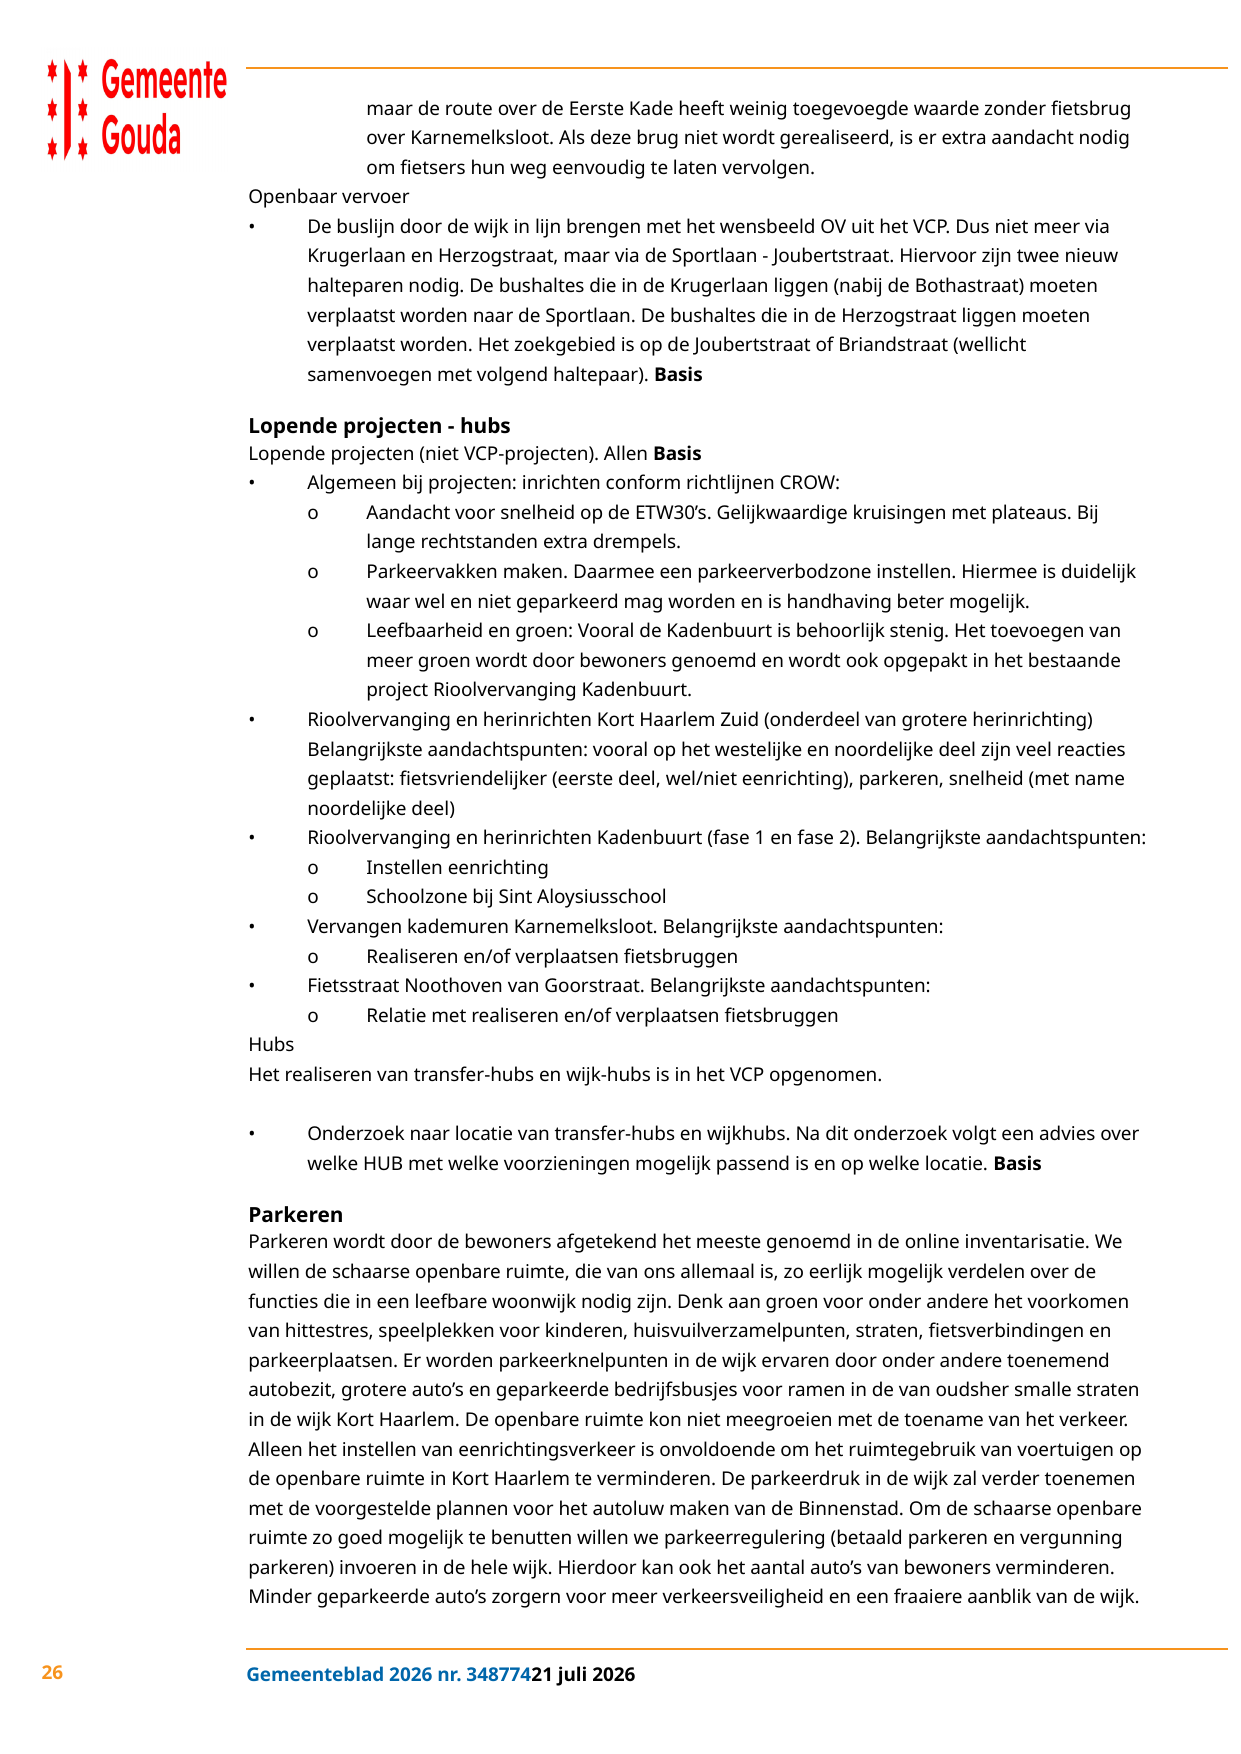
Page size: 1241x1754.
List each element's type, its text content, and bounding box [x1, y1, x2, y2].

text Openbaar vervoer [248, 183, 1152, 209]
picture [41, 47, 231, 172]
text Lopende projecten (niet VCP-projecten). Allen Basis [248, 440, 1152, 466]
list Vervangen kademuren Karnemelksloot. Belangrijkste aandachtspunten: [248, 913, 1152, 939]
list Instellen eenrichting [307, 854, 1152, 880]
list Parkeervakken maken. Daarmee een parkeerverbodzone instellen. Hiermee is duidelijk waar wel en niet geparkeerd mag worden en is handhaving beter mogelijk. [307, 558, 1152, 613]
text Lopende projecten - hubs [248, 411, 1152, 440]
list Rioolvervanging en herinrichten Kadenbuurt (fase 1 en fase 2). Belangrijkste aandachtspunten: [248, 824, 1152, 850]
text Hubs [248, 1032, 1152, 1057]
text Het realiseren van transfer-hubs en wijk-hubs is in het VCP opgenomen. [248, 1061, 1152, 1087]
list Algemeen bij projecten: inrichten conform richtlijnen CROW: [248, 469, 1152, 495]
list maar de route over de Eerste Kade heeft weinig toegevoegde waarde zonder fietsbrug over Karnemelksloot. Als deze brug niet wordt gerealiseerd, is er extra aandacht nodig om fietsers hun weg eenvoudig te laten vervolgen. [307, 95, 1152, 180]
list Fietsstraat Noothoven van Goorstraat. Belangrijkste aandachtspunten: [248, 972, 1152, 998]
list Leefbaarheid en groen: Vooral de Kadenbuurt is behoorlijk stenig. Het toevoegen van meer groen wordt door bewoners genoemd en wordt ook opgepakt in het bestaande project Rioolvervanging Kadenbuurt. [307, 617, 1152, 702]
list De buslijn door de wijk in lijn brengen met het wensbeeld OV uit het VCP. Dus niet meer via Krugerlaan en Herzogstraat, maar via de Sportlaan - Joubertstraat. Hiervoor zijn twee nieuw halteparen nodig. De bushaltes die in de Krugerlaan liggen (nabij de Bothastraat) moeten verplaatst worden naar de Sportlaan. De bushaltes die in de Herzogstraat liggen moeten verplaatst worden. Het zoekgebied is op de Joubertstraat of Briandstraat (wellicht samenvoegen met volgend haltepaar). Basis [248, 213, 1152, 387]
list Onderzoek naar locatie van transfer-hubs en wijkhubs. Na dit onderzoek volgt een advies over welke HUB met welke voorzieningen mogelijk passend is en op welke locatie. Basis [248, 1120, 1152, 1176]
text Parkeren [248, 1200, 1152, 1229]
list Relatie met realiseren en/of verplaatsen fietsbruggen [307, 1002, 1152, 1028]
list Aandacht voor snelheid op de ETW30’s. Gelijkwaardige kruisingen met plateaus. Bij lange rechtstanden extra drempels. [307, 499, 1152, 554]
list Realiseren en/of verplaatsen fietsbruggen [307, 943, 1152, 968]
list Rioolvervanging en herinrichten Kort Haarlem Zuid (onderdeel van grotere herinrichting) Belangrijkste aandachtspunten: vooral op het westelijke en noordelijke deel zijn veel reacties geplaatst: fietsvriendelijker (eerste deel, wel/niet eenrichting), parkeren, snelheid (met name noordelijke deel) [248, 706, 1152, 821]
list Schoolzone bij Sint Aloysiusschool [307, 884, 1152, 909]
text Parkeren wordt door de bewoners afgetekend het meeste genoemd in de online inventarisatie. We willen de schaarse openbare ruimte, die van ons allemaal is, zo eerlijk mogelijk verdelen over de functies die in een leefbare woonwijk nodig zijn. Denk aan groen voor onder andere het voorkomen van hittestres, speelplekken voor kinderen, huisvuilverzamelpunten, straten, fietsverbindingen en parkeerplaatsen. Er worden parkeerknelpunten in de wijk ervaren door onder andere toenemend autobezit, grotere auto’s en geparkeerde bedrijfsbusjes voor ramen in de van oudsher smalle straten in de wijk Kort Haarlem. De openbare ruimte kon niet meegroeien met de toename van het verkeer. Alleen het instellen van eenrichtingsverkeer is onvoldoende om het ruimtegebruik van voertuigen op de openbare ruimte in Kort Haarlem te verminderen. De parkeerdruk in de wijk zal verder toenemen met de voorgestelde plannen voor het autoluw maken van de Binnenstad. Om de schaarse openbare ruimte zo goed mogelijk te benutten willen we parkeerregulering (betaald parkeren en vergunning parkeren) invoeren in de hele wijk. Hierdoor kan ook het aantal auto’s van bewoners verminderen. Minder geparkeerde auto’s zorgern voor meer verkeersveiligheid en een fraaiere aanblik van de wijk. [248, 1229, 1152, 1609]
